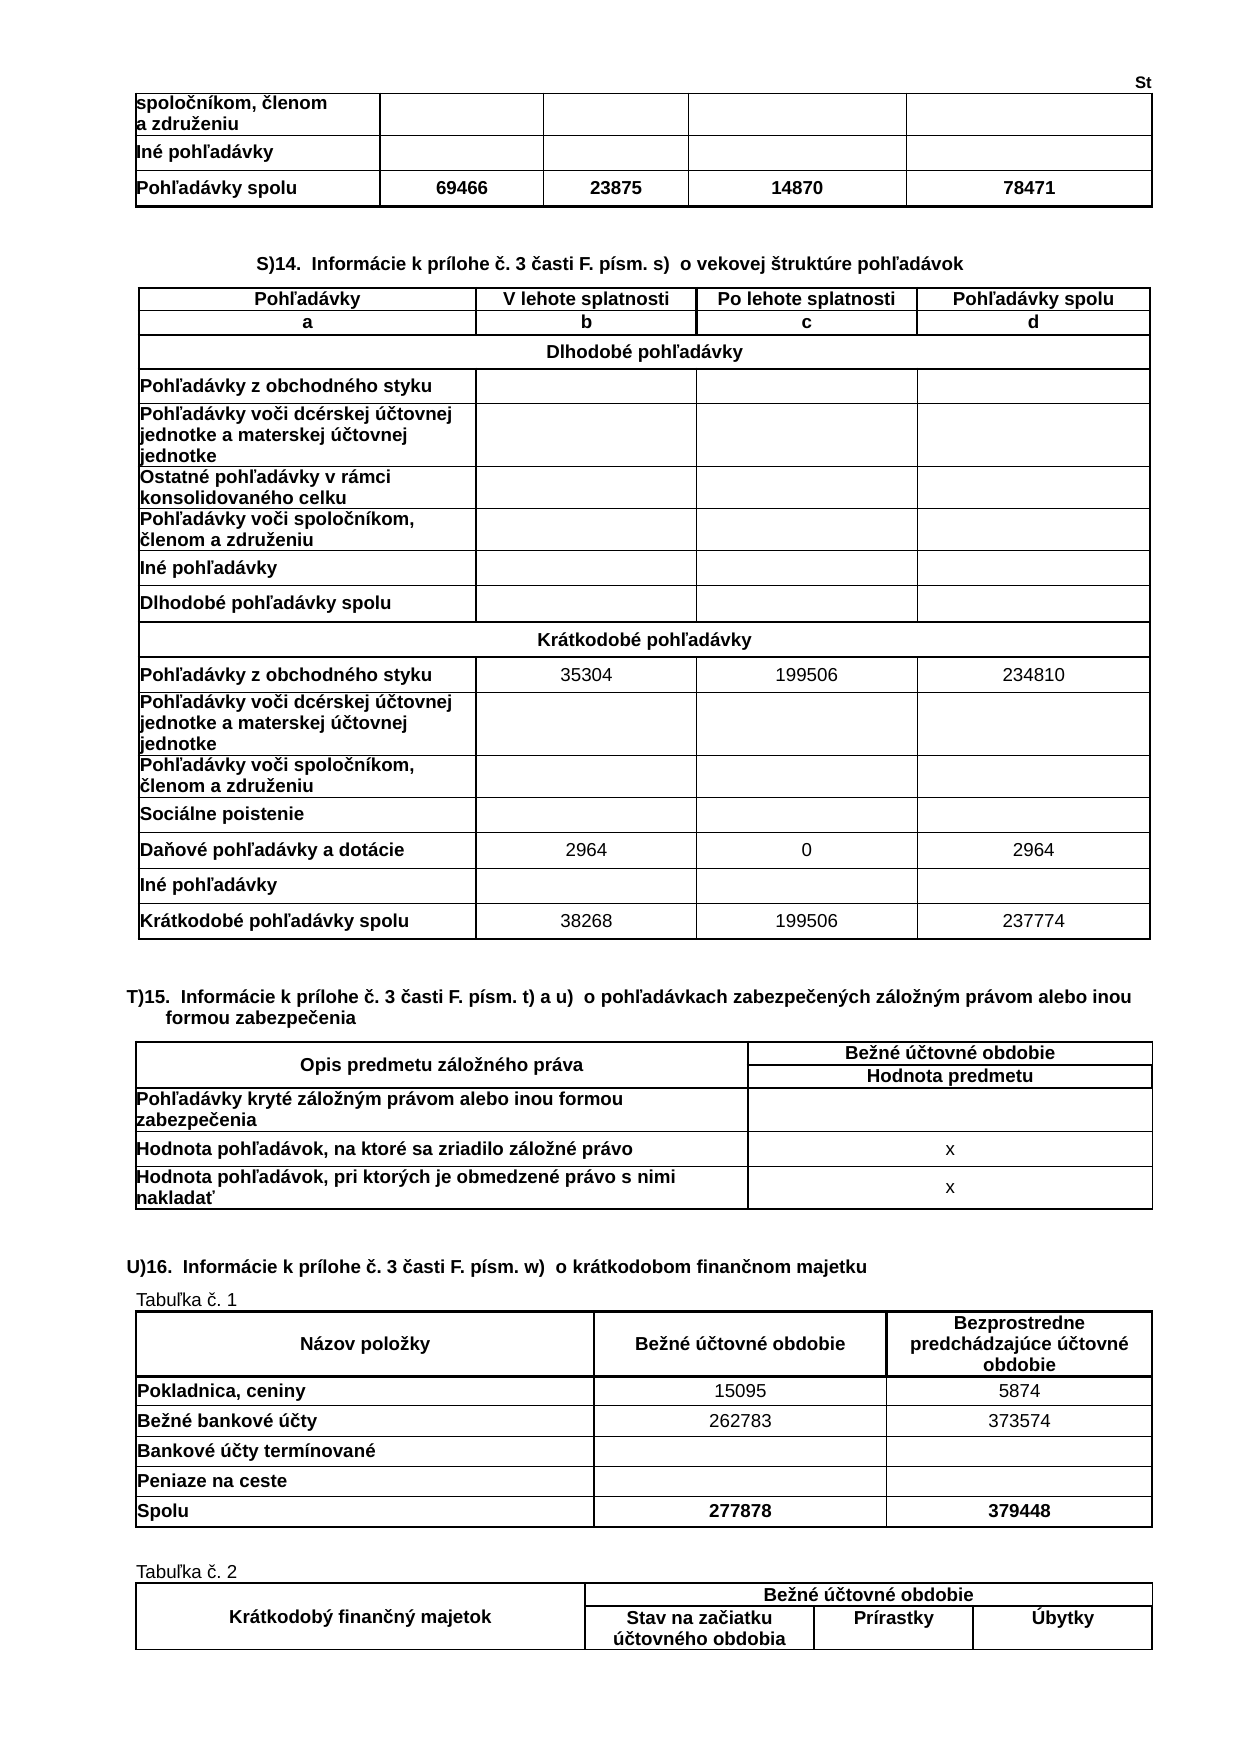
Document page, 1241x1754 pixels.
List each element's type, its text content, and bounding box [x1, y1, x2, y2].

table_cell [477, 693, 696, 754]
table_cell [689, 94, 906, 134]
table_cell Ostatné pohľadávky v rámci konsolidovaného celku [140, 467, 475, 508]
table_header Názov položky [137, 1313, 593, 1375]
table_cell [749, 1089, 1152, 1131]
table_cell 379448 [887, 1497, 1151, 1526]
table_cell [697, 467, 917, 508]
table_cell [381, 94, 543, 134]
table_cell [477, 404, 696, 466]
table_cell [477, 869, 696, 903]
table_cell [544, 94, 688, 134]
table_cell [697, 693, 917, 754]
table_cell a [140, 311, 475, 333]
table_cell Spolu [137, 1497, 593, 1526]
table_cell Dlhodobé pohľadávky [140, 336, 1149, 368]
table_cell [697, 756, 917, 797]
table_cell Pohľadávky spolu [137, 171, 379, 205]
text Tabuľka č. 1 [136, 1289, 1152, 1310]
table_cell [918, 551, 1149, 585]
table_cell Daňové pohľadávky a dotácie [140, 833, 475, 867]
table_cell [697, 404, 917, 466]
table_cell [477, 551, 696, 585]
table_cell 199506 [697, 658, 917, 692]
table_header Bežné účtovné obdobie [586, 1584, 1152, 1605]
table_cell Pohľadávky voči spoločníkom, členom a združeniu [140, 756, 475, 797]
table_cell 277878 [595, 1497, 886, 1526]
table_cell spoločníkom, členom a združeniu [137, 94, 379, 134]
table_cell 38268 [477, 904, 696, 938]
table_cell [697, 551, 917, 585]
table_cell d [918, 311, 1149, 333]
table_header Bežné účtovné obdobie [595, 1313, 885, 1375]
table_cell c [698, 311, 916, 333]
table_cell x [749, 1167, 1152, 1208]
table_cell Krátkodobé pohľadávky [140, 623, 1149, 656]
table_cell Pohľadávky voči spoločníkom, členom a združeniu [140, 509, 475, 550]
text Tabuľka č. 2 [136, 1561, 1152, 1582]
table_cell Pohľadávky z obchodného styku [140, 658, 475, 692]
table_cell 0 [697, 833, 917, 867]
table_cell 262783 [595, 1406, 886, 1436]
table_cell b [477, 311, 695, 333]
table_header Bežné účtovné obdobie [749, 1043, 1152, 1064]
table_cell [477, 467, 696, 508]
table_cell Krátkodobé pohľadávky spolu [140, 904, 475, 938]
table_cell [918, 404, 1149, 466]
table_cell [477, 509, 696, 550]
table_cell 78471 [907, 171, 1151, 205]
table_cell 373574 [887, 1406, 1151, 1436]
table_cell [595, 1437, 886, 1466]
table_cell [918, 467, 1149, 508]
table_cell [918, 693, 1149, 754]
table_cell [918, 869, 1149, 903]
table_cell Bežné bankové účty [137, 1406, 593, 1436]
table_cell 35304 [477, 658, 696, 692]
table_cell [918, 798, 1149, 832]
table_cell Iné pohľadávky [140, 551, 475, 585]
table_cell 2964 [477, 833, 696, 867]
table_header Bezprostredne predchádzajúce účtovné obdobie [888, 1313, 1151, 1375]
table_cell 234810 [918, 658, 1149, 692]
table_cell Hodnota predmetu [749, 1066, 1151, 1087]
table_cell [689, 136, 906, 170]
table_cell [918, 756, 1149, 797]
table_cell 69466 [381, 171, 543, 205]
table_cell [381, 136, 543, 170]
table_cell Pohľadávky z obchodného styku [140, 370, 475, 403]
table_cell Bankové účty termínované [137, 1437, 593, 1466]
table_cell 237774 [918, 904, 1149, 938]
table_cell [697, 869, 917, 903]
table_cell [544, 136, 688, 170]
table_header Krátkodobý finančný majetok [137, 1584, 584, 1649]
table_cell [918, 370, 1149, 403]
table_cell Pokladnica, ceniny [137, 1378, 593, 1405]
table_cell Pohľadávky voči dcérskej účtovnej jednotke a materskej účtovnej jednotke [140, 693, 475, 754]
subtitle 16. Informácie k prílohe č. 3 časti F. písm. w) o krátkodobom finančnom majetku [126, 1256, 1152, 1277]
table_cell Úbytky [974, 1607, 1151, 1649]
table_cell 5874 [887, 1378, 1151, 1405]
subtitle 15. Informácie k prílohe č. 3 časti F. písm. t) a u) o pohľadávkach zabezpečených záložným právom alebo inou formou zabezpečenia [126, 986, 1152, 1028]
table_cell Hodnota pohľadávok, na ktoré sa zriadilo záložné právo [137, 1132, 747, 1166]
table_cell Sociálne poistenie [140, 798, 475, 832]
table_cell [697, 586, 917, 621]
table_cell 199506 [697, 904, 917, 938]
table_cell [887, 1437, 1151, 1466]
table_cell [477, 798, 696, 832]
table_cell [918, 586, 1149, 621]
table_cell [907, 136, 1151, 170]
table_cell [907, 94, 1151, 134]
table_cell Hodnota pohľadávok, pri ktorých je obmedzené právo s nimi nakladať [137, 1167, 747, 1208]
table_cell 15095 [595, 1378, 886, 1405]
table_cell Iné pohľadávky [140, 869, 475, 903]
table_cell [697, 370, 917, 403]
table_cell Dlhodobé pohľadávky spolu [140, 586, 475, 621]
table_cell [595, 1467, 886, 1496]
table_cell Prírastky [815, 1607, 972, 1649]
table_cell [477, 586, 696, 621]
subtitle 14. Informácie k prílohe č. 3 časti F. písm. s) o vekovej štruktúre pohľadávok [256, 253, 1152, 274]
table_header Pohľadávky [140, 289, 475, 310]
table_cell Stav na začiatku účtovného obdobia [586, 1607, 813, 1649]
table_cell 14870 [689, 171, 906, 205]
table_cell [477, 756, 696, 797]
table_cell x [749, 1132, 1152, 1166]
table_cell [697, 509, 917, 550]
table_header Po lehote splatnosti [698, 289, 916, 310]
table_header V lehote splatnosti [477, 289, 695, 310]
table_cell [887, 1467, 1151, 1496]
table_cell [697, 798, 917, 832]
table_cell Iné pohľadávky [137, 136, 379, 170]
table_cell Peniaze na ceste [137, 1467, 593, 1496]
table_header Opis predmetu záložného práva [137, 1043, 747, 1087]
table_header Pohľadávky spolu [918, 289, 1149, 310]
table_cell Pohľadávky kryté záložným právom alebo inou formou zabezpečenia [137, 1089, 747, 1131]
table_cell 23875 [544, 171, 688, 205]
table_cell 2964 [918, 833, 1149, 867]
table_cell Pohľadávky voči dcérskej účtovnej jednotke a materskej účtovnej jednotke [140, 404, 475, 466]
table_cell [477, 370, 696, 403]
table_cell [918, 509, 1149, 550]
